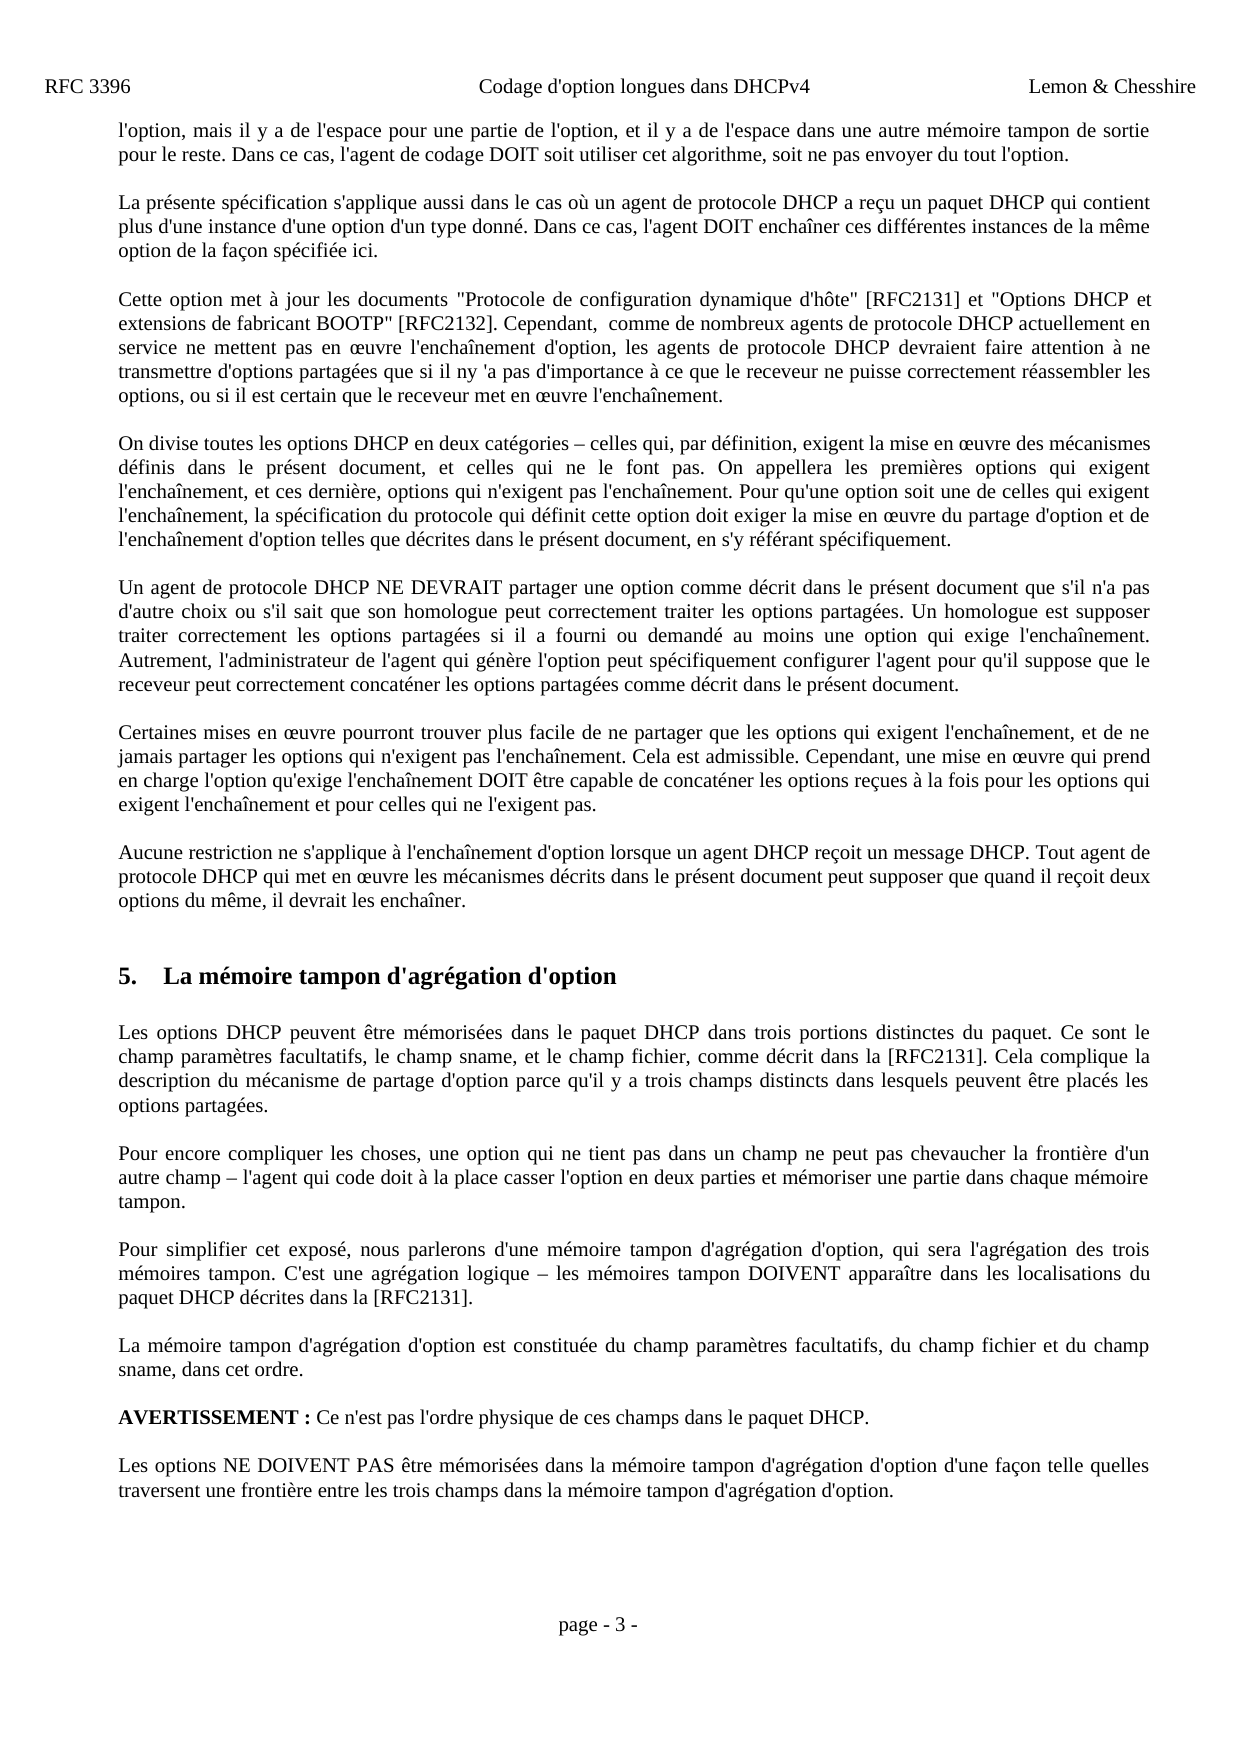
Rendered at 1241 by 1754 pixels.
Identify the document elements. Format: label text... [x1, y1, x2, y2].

text Pour encore compliquer les choses, une option qui ne tient pas dans un champ ne peut pas chevaucher la frontière d'un autre champ – l'agent qui code doit à la place casser l'option en deux parties et mémoriser une partie dans chaque mémoire tampon. [118, 1141, 1152, 1213]
text La mémoire tampon d'agrégation d'option est constituée du champ paramètres facultatifs, du champ fichier et du champ sname, dans cet ordre. [118, 1333, 1152, 1381]
text Pour simplifier cet exposé, nous parlerons d'une mémoire tampon d'agrégation d'option, qui sera l'agrégation des trois mémoires tampon. C'est une agrégation logique – les mémoires tampon DOIVENT apparaître dans les localisations du paquet DHCP décrites dans la [RFC2131]. [118, 1237, 1152, 1309]
text Aucune restriction ne s'applique à l'enchaînement d'option lorsque un agent DHCP reçoit un message DHCP. Tout agent de protocole DHCP qui met en œuvre les mécanismes décrits dans le présent document peut supposer que quand il reçoit deux options du même, il devrait les enchaîner. [118, 840, 1152, 912]
text l'option, mais il y a de l'espace pour une partie de l'option, et il y a de l'espace dans une autre mémoire tampon de sortie pour le reste. Dans ce cas, l'agent de codage DOIT soit utiliser cet algorithme, soit ne pas envoyer du tout l'option. [118, 118, 1152, 166]
text Un agent de protocole DHCP NE DEVRAIT partager une option comme décrit dans le présent document que s'il n'a pas d'autre choix ou s'il sait que son homologue peut correctement traiter les options partagées. Un homologue est supposer traiter correctement les options partagées si il a fourni ou demandé au moins une option qui exige l'enchaînement. Autrement, l'administrateur de l'agent qui génère l'option peut spécifiquement configurer l'agent pour qu'il suppose que le receveur peut correctement concaténer les options partagées comme décrit dans le présent document. [118, 575, 1152, 696]
text Les options DHCP peuvent être mémorisées dans le paquet DHCP dans trois portions distinctes du paquet. Ce sont le champ paramètres facultatifs, le champ sname, et le champ fichier, comme décrit dans la [RFC2131]. Cela complique la description du mécanisme de partage d'option parce qu'il y a trois champs distincts dans lesquels peuvent être placés les options partagées. [118, 1020, 1152, 1117]
text Les options NE DOIVENT PAS être mémorisées dans la mémoire tampon d'agrégation d'option d'une façon telle quelles traversent une frontière entre les trois champs dans la mémoire tampon d'agrégation d'option. [118, 1453, 1152, 1502]
text Certaines mises en œuvre pourront trouver plus facile de ne partager que les options qui exigent l'enchaînement, et de ne jamais partager les options qui n'exigent pas l'enchaînement. Cela est admissible. Cependant, une mise en œuvre qui prend en charge l'option qu'exige l'enchaînement DOIT être capable de concaténer les options reçues à la fois pour les options qui exigent l'enchaînement et pour celles qui ne l'exigent pas. [118, 720, 1152, 816]
subtitle 5. La mémoire tampon d'agrégation d'option [118, 961, 1152, 990]
text On divise toutes les options DHCP en deux catégories – celles qui, par définition, exigent la mise en œuvre des mécanismes définis dans le présent document, et celles qui ne le font pas. On appellera les premières options qui exigent l'enchaînement, et ces dernière, options qui n'exigent pas l'enchaînement. Pour qu'une option soit une de celles qui exigent l'enchaînement, la spécification du protocole qui définit cette option doit exiger la mise en œuvre du partage d'option et de l'enchaînement d'option telles que décrites dans le présent document, en s'y référant spécifiquement. [118, 431, 1152, 551]
text Cette option met à jour les documents "Protocole de configuration dynamique d'hôte" [RFC2131] et "Options DHCP et extensions de fabricant BOOTP" [RFC2132]. Cependant, comme de nombreux agents de protocole DHCP actuellement en service ne mettent pas en œuvre l'enchaînement d'option, les agents de protocole DHCP devraient faire attention à ne transmettre d'options partagées que si il ny 'a pas d'importance à ce que le receveur ne puisse correctement réassembler les options, ou si il est certain que le receveur met en œuvre l'enchaînement. [118, 287, 1152, 407]
text AVERTISSEMENT : Ce n'est pas l'ordre physique de ces champs dans le paquet DHCP. [118, 1405, 1152, 1429]
text La présente spécification s'applique aussi dans le cas où un agent de protocole DHCP a reçu un paquet DHCP qui contient plus d'une instance d'une option d'un type donné. Dans ce cas, l'agent DOIT enchaîner ces différentes instances de la même option de la façon spécifiée ici. [118, 190, 1152, 262]
